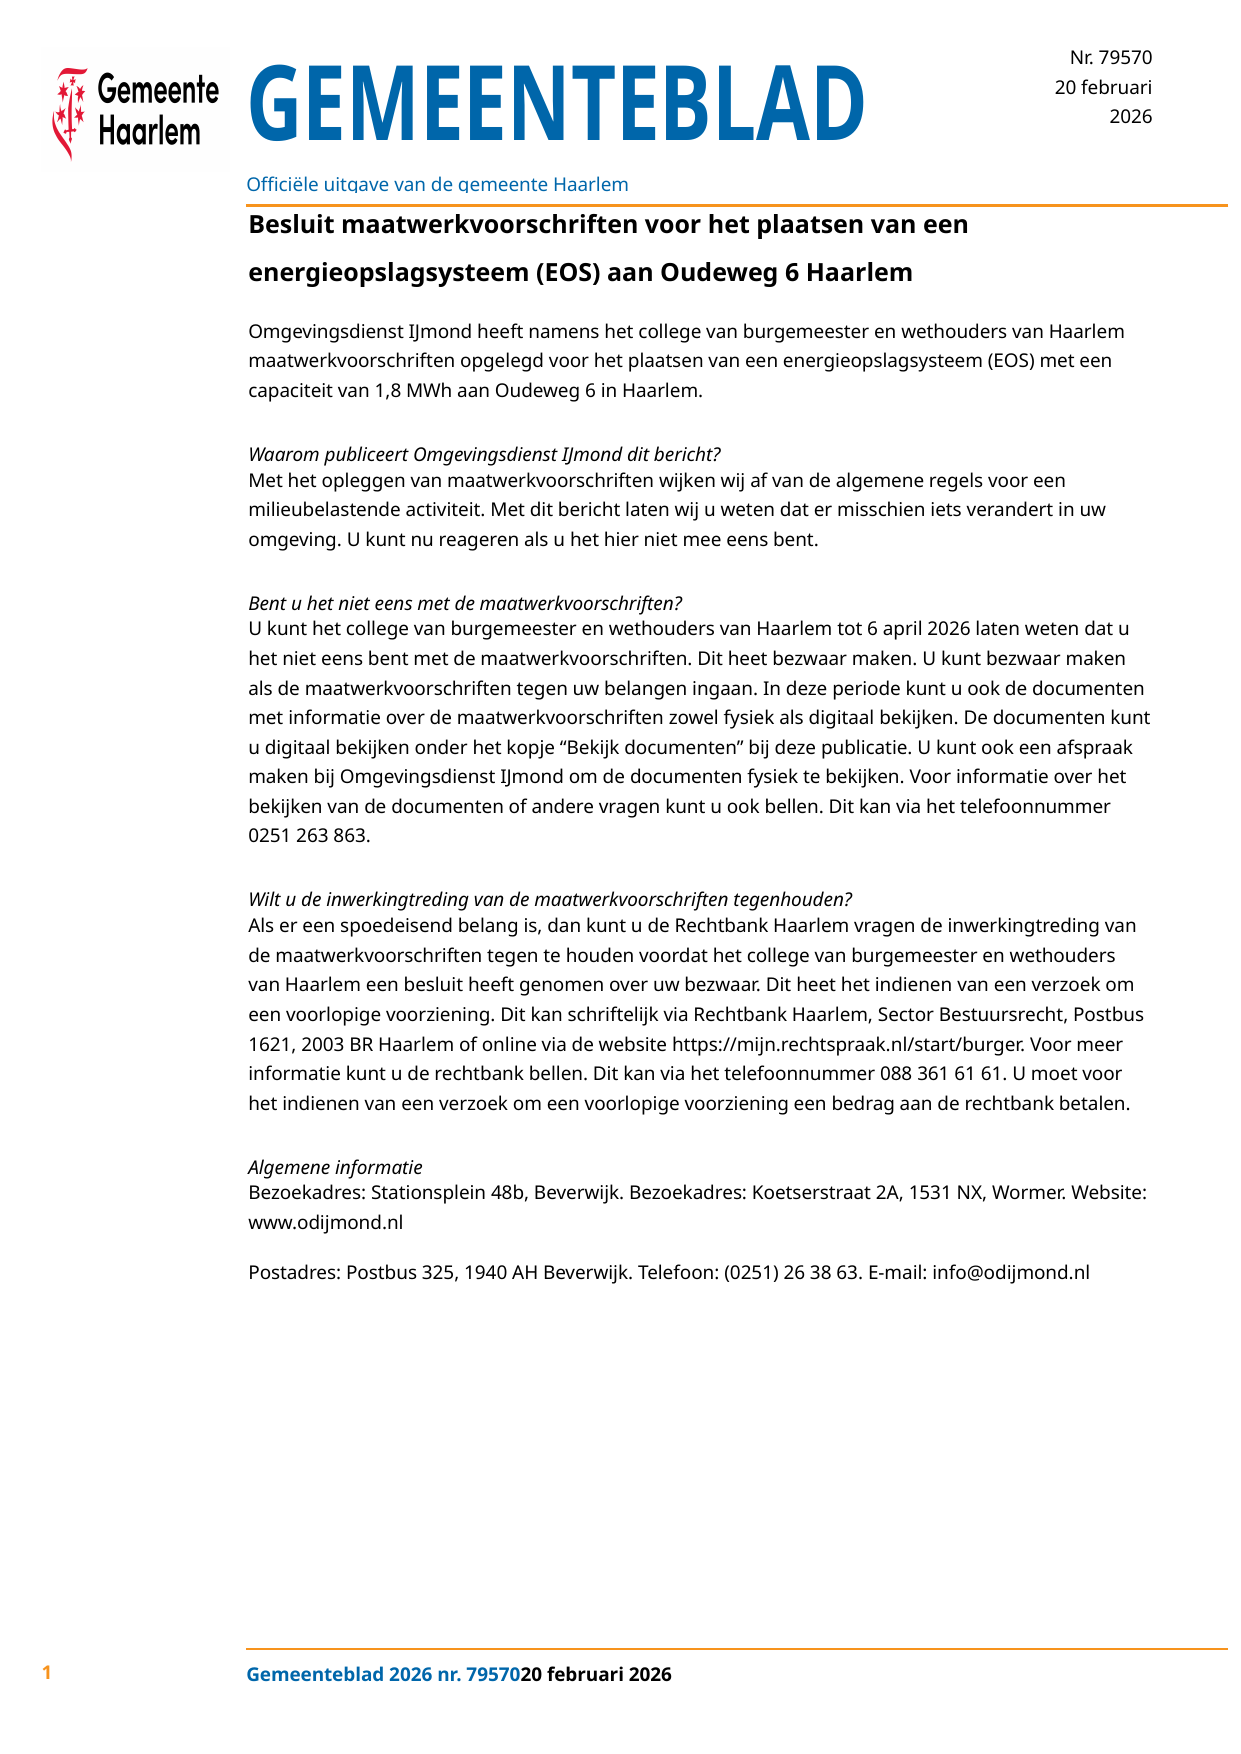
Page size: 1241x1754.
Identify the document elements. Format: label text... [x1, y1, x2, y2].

text Waarom publiceert Omgevingsdienst IJmond dit bericht? [248, 441, 1152, 467]
text Besluit maatwerkvoorschriften voor het plaatsen van een energieopslagsysteem (EOS) aan Oudeweg 6 Haarlem [248, 207, 1152, 288]
text Wilt u de inwerkingtreding van de maatwerkvoorschriften tegenhouden? [248, 887, 1152, 912]
picture [41, 47, 231, 172]
text Met het opleggen van maatwerkvoorschriften wijken wij af van de algemene regels voor een milieubelastende activiteit. Met dit bericht laten wij u weten dat er misschien iets verandert in uw omgeving. U kunt nu reageren als u het hier niet mee eens bent. [248, 467, 1152, 552]
text Omgevingsdienst IJmond heeft namens het college van burgemeester en wethouders van Haarlem maatwerkvoorschriften opgelegd voor het plaatsen van een energieopslagsysteem (EOS) met een capaciteit van 1,8 MWh aan Oudeweg 6 in Haarlem. [248, 318, 1152, 403]
text Bent u het niet eens met de maatwerkvoorschriften? [248, 590, 1152, 616]
text Bezoekadres: Stationsplein 48b, Beverwijk. Bezoekadres: Koetserstraat 2A, 1531 NX, Wormer. Website: www.odijmond.nl [248, 1179, 1152, 1235]
text Algemene informatie [248, 1154, 1152, 1179]
text U kunt het college van burgemeester en wethouders van Haarlem tot 6 april 2026 laten weten dat u het niet eens bent met de maatwerkvoorschriften. Dit heet bezwaar maken. U kunt bezwaar maken als de maatwerkvoorschriften tegen uw belangen ingaan. In deze periode kunt u ook de documenten met informatie over de maatwerkvoorschriften zowel fysiek als digitaal bekijken. De documenten kunt u digitaal bekijken onder het kopje “Bekijk documenten” bij deze publicatie. U kunt ook een afspraak maken bij Omgevingsdienst IJmond om de documenten fysiek te bekijken. Voor informatie over het bekijken van de documenten of andere vragen kunt u ook bellen. Dit kan via het telefoonnummer 0251 263 863. [248, 616, 1152, 848]
text Als er een spoedeisend belang is, dan kunt u de Rechtbank Haarlem vragen de inwerkingtreding van de maatwerkvoorschriften tegen te houden voordat het college van burgemeester en wethouders van Haarlem een besluit heeft genomen over uw bezwaar. Dit heet het indienen van een verzoek om een voorlopige voorziening. Dit kan schriftelijk via Rechtbank Haarlem, Sector Bestuursrecht, Postbus 1621, 2003 BR Haarlem of online via de website https://mijn.rechtspraak.nl/start/burger. Voor meer informatie kunt u de rechtbank bellen. Dit kan via het telefoonnummer 088 361 61 61. U moet voor het indienen van een verzoek om een voorlopige voorziening een bedrag aan de rechtbank betalen. [248, 912, 1152, 1116]
text Postadres: Postbus 325, 1940 AH Beverwijk. Telefoon: (0251) 26 38 63. E-mail: info@odijmond.nl [248, 1259, 1152, 1285]
